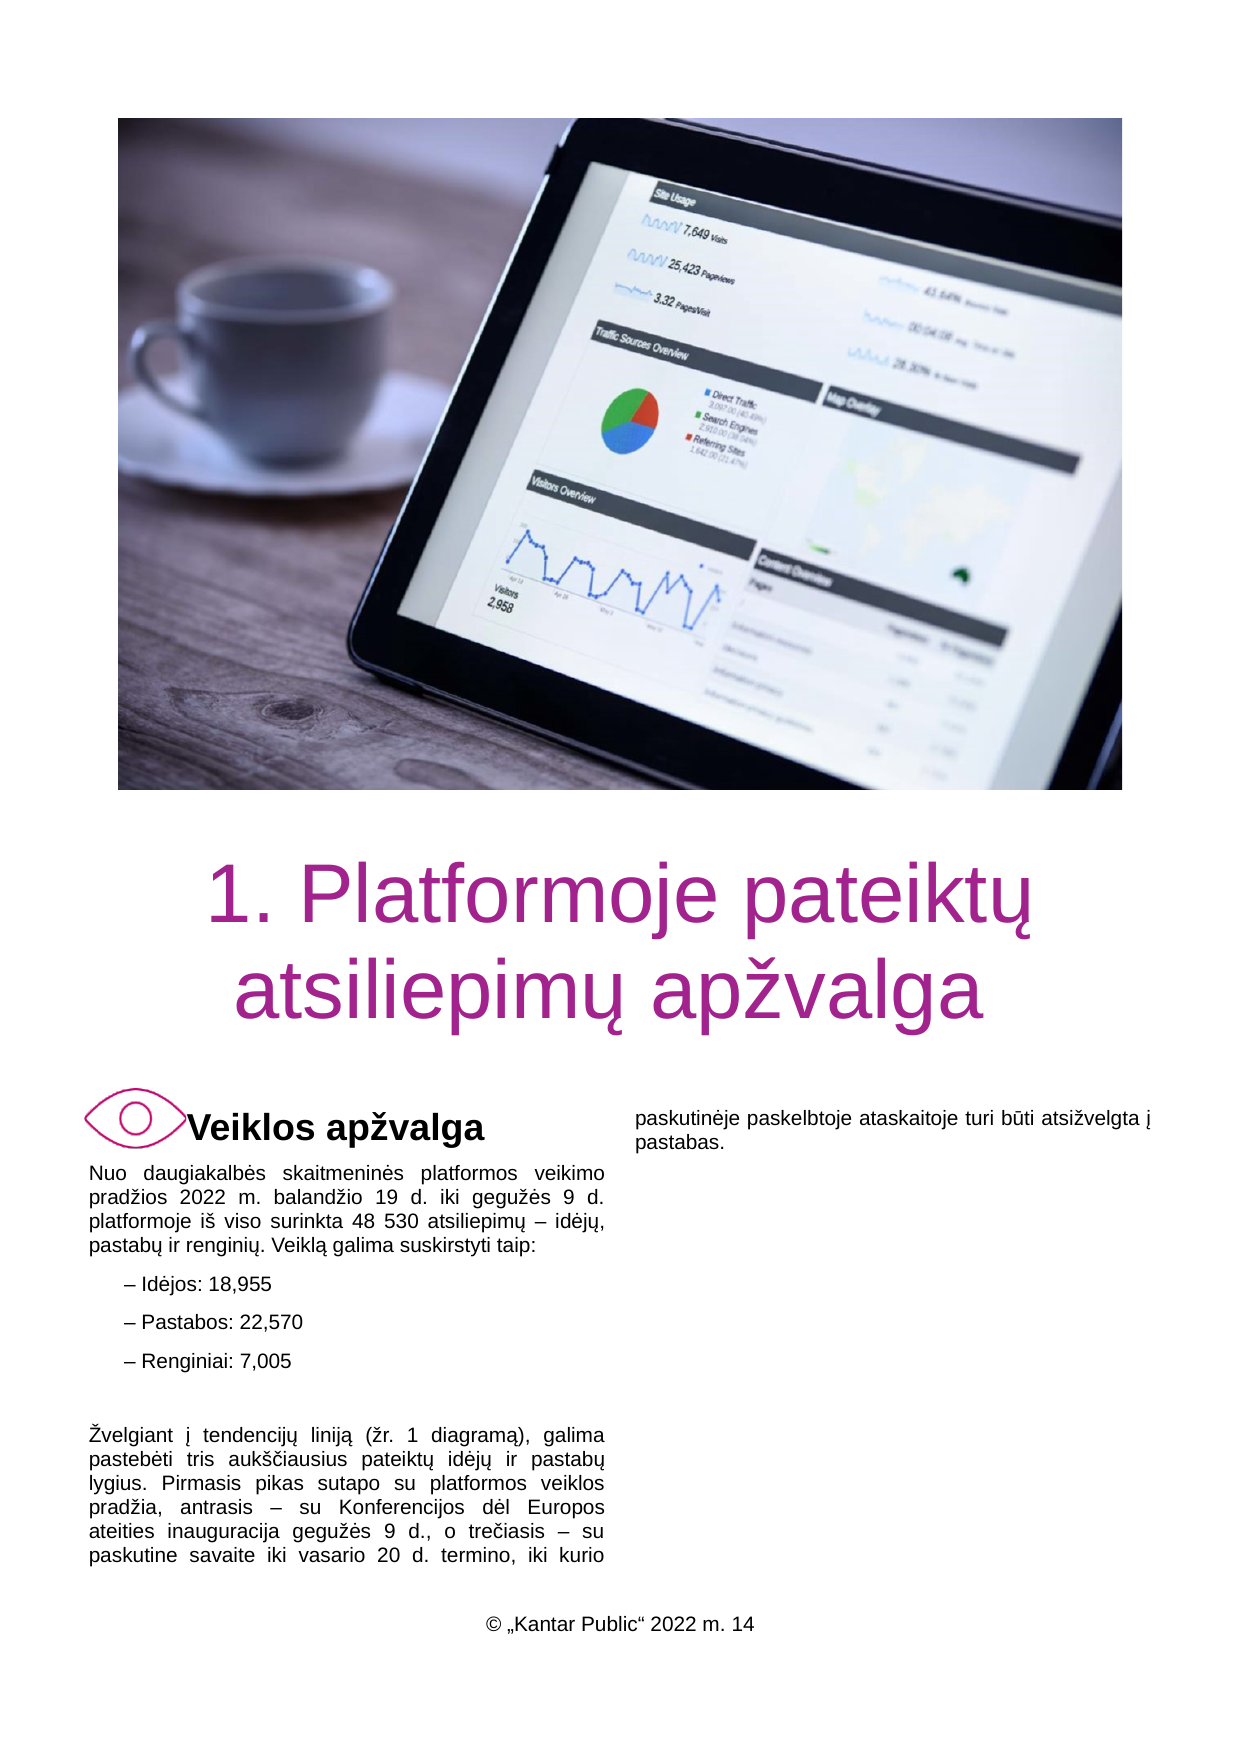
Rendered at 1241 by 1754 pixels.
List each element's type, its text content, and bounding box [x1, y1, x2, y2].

picture [84, 1088, 187, 1149]
text ‒ Pastabos: 22,570 [124, 1310, 605, 1334]
text paskutinėje paskelbtoje ataskaitoje turi būti atsižvelgta į pastabas. [635, 1106, 1152, 1153]
picture [118, 118, 1123, 790]
text ‒ Idėjos: 18,955 [124, 1272, 605, 1296]
text Žvelgiant į tendencijų liniją (žr. 1 diagramą), galima pastebėti tris aukščiausius pateiktų idėjų ir pastabų lygius. Pirmasis pikas sutapo su platformos veiklos pradžia, antrasis – su Konferencijos dėl Europos ateities inauguracija gegužės 9 d., o trečiasis – su paskutine savaite iki vasario 20 d. termino, iki kurio [88, 1423, 605, 1567]
subtitle 1. Platformoje pateiktų atsiliepimų apžvalga [88, 845, 1152, 1036]
text ‒ Renginiai: 7,005 [124, 1349, 605, 1373]
subtitle Veiklos apžvalga [187, 1106, 605, 1149]
text Nuo daugiakalbės skaitmeninės platformos veikimo pradžios 2022 m. balandžio 19 d. iki gegužės 9 d. platformoje iš viso surinkta 48 530 atsiliepimų – idėjų, pastabų ir renginių. Veiklą galima suskirstyti taip: [88, 1161, 605, 1257]
